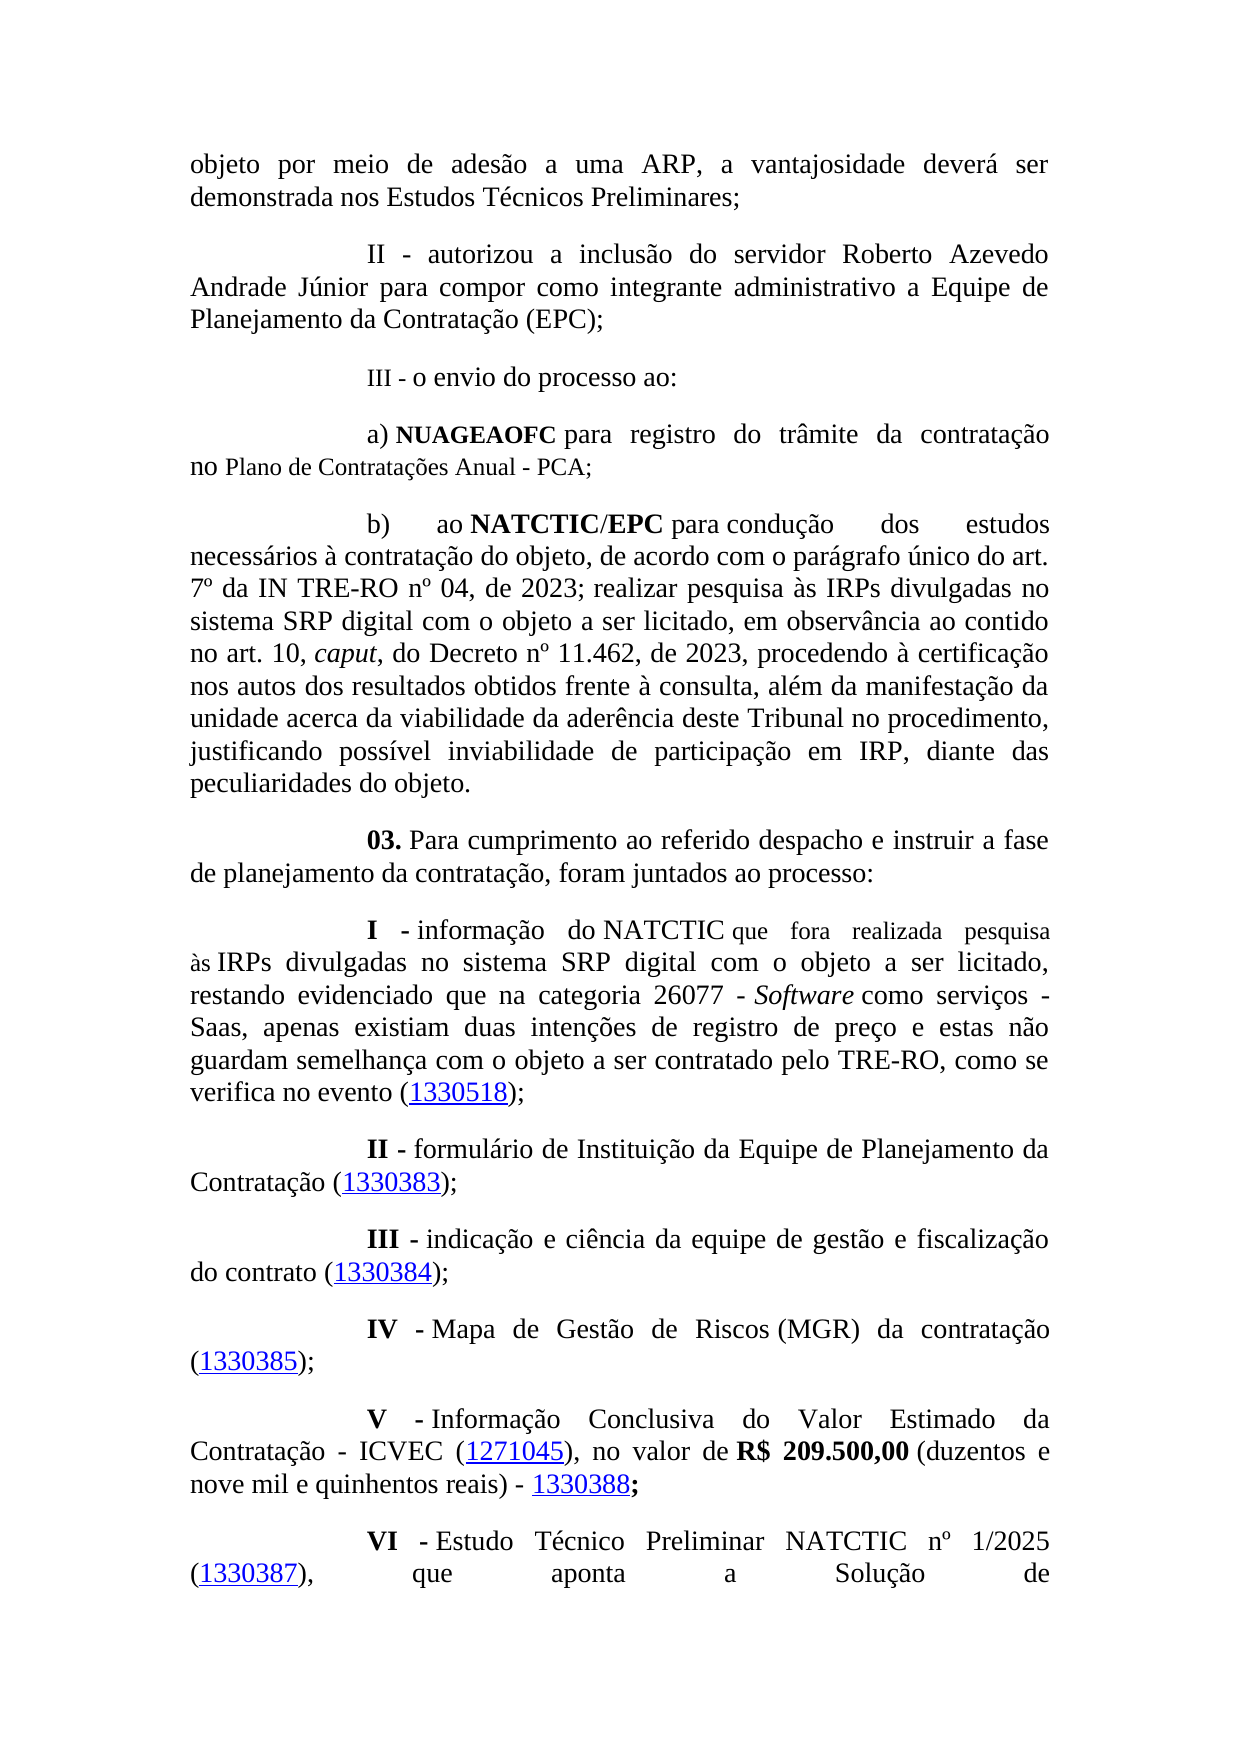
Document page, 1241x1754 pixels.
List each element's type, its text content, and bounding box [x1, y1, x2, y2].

text 03. Para cumprimento ao referido despacho e instruir a fase de planejamento da contratação, foram juntados ao processo: [190, 823, 1051, 888]
text III - o envio do processo ao: [190, 359, 1051, 392]
text b) ao NATCTIC/EPC para condução dos estudos necessários à contratação do objeto, de acordo com o parágrafo único do art. 7º da IN TRE-RO nº 04, de 2023; realizar pesquisa às IRPs divulgadas no sistema SRP digital com o objeto a ser licitado, em observância ao contido no art. 10, caput, do Decreto nº 11.462, de 2023, procedendo à certificação nos autos dos resultados obtidos frente à consulta, além da manifestação da unidade acerca da viabilidade da aderência deste Tribunal no procedimento, justificando possível inviabilidade de participação em IRP, diante das peculiaridades do objeto. [190, 507, 1051, 798]
text IV - Mapa de Gestão de Riscos (MGR) da contratação (1330385); [190, 1312, 1051, 1377]
text II - formulário de Instituição da Equipe de Planejamento da Contratação (1330383); [190, 1132, 1051, 1197]
text II - autorizou a inclusão do servidor Roberto Azevedo Andrade Júnior para compor como integrante administrativo a Equipe de Planejamento da Contratação (EPC); [190, 237, 1051, 334]
text I - informação do NATCTIC que fora realizada pesquisa às IRPs divulgadas no sistema SRP digital com o objeto a ser licitado, restando evidenciado que na categoria 26077 - Software como serviços - Saas, apenas existiam duas intenções de registro de preço e estas não guardam semelhança com o objeto a ser contratado pelo TRE-RO, como se verifica no evento (1330518); [190, 913, 1051, 1107]
text V - Informação Conclusiva do Valor Estimado da Contratação - ICVEC (1271045), no valor de R$ 209.500,00 (duzentos e nove mil e quinhentos reais) - 1330388; [190, 1402, 1051, 1499]
text VI - Estudo Técnico Preliminar NATCTIC nº 1/2025 (1330387), que aponta a Solução de [190, 1524, 1051, 1589]
text a) NUAGEAOFC para registro do trâmite da contratação no Plano de Contratações Anual - PCA; [190, 417, 1051, 482]
text III - indicação e ciência da equipe de gestão e fiscalização do contrato (1330384); [190, 1222, 1051, 1287]
text objeto por meio de adesão a uma ARP, a vantajosidade deverá ser demonstrada nos Estudos Técnicos Preliminares; [190, 148, 1051, 212]
